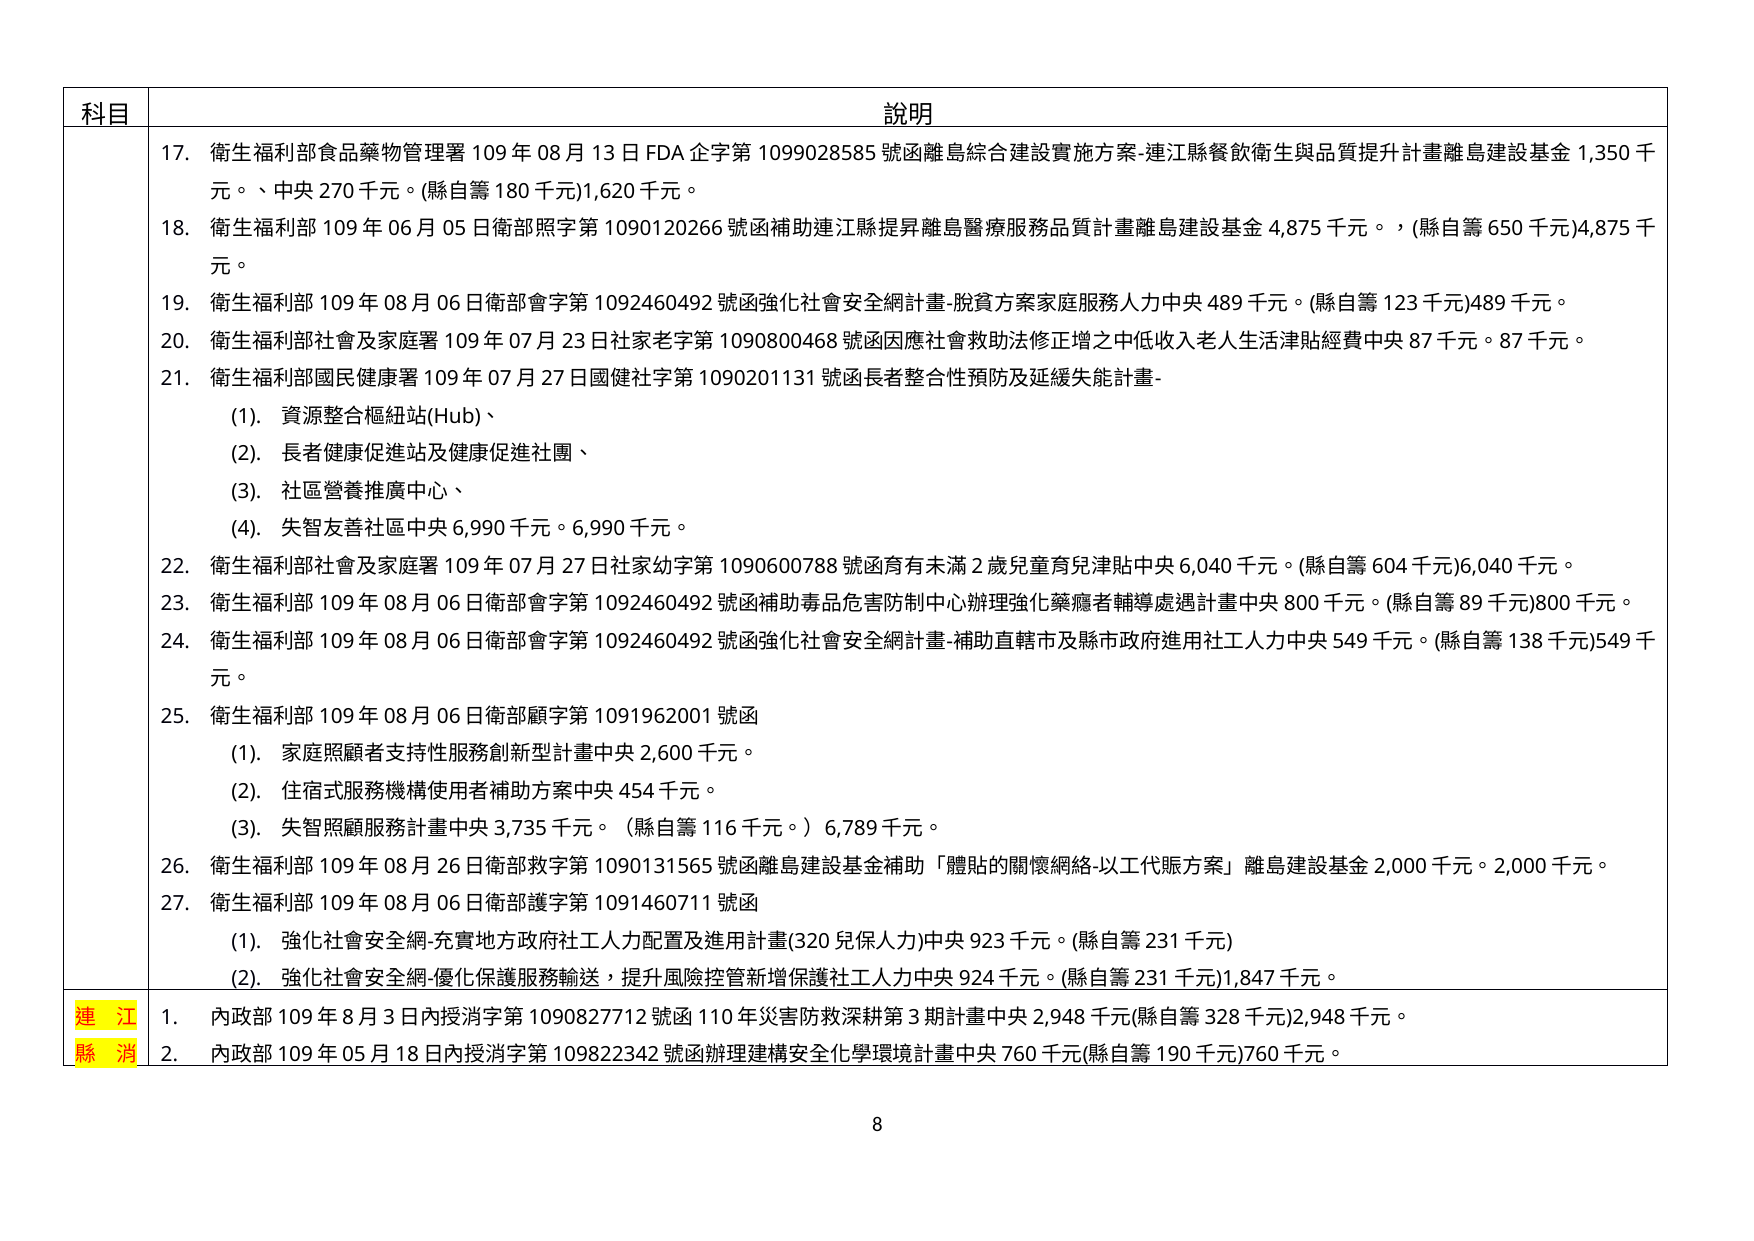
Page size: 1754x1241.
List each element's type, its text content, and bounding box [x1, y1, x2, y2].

table_header 說明 [149, 88, 1667, 126]
table_cell 連江縣消 [64, 990, 148, 1065]
table_cell 內政部109年8月3日內授消字第1090827712號函110年災害防救深耕第3期計畫中央2,948千元(縣自籌328千元)2,948千元。 內政部109年05月18日內授消字第109822342號函辦理建構安全化學環境計畫中央760千元(縣自籌190千元)760千元。 內政部消防署109年07月16日消署民字第1091500156號函110年義消組織充實人力與裝備器材中程計畫中央1,197千元(縣自籌338千元)1,197千元。 行政院108年03月25日院臺經字第1080164587E號函110年「連江縣應變中心緊急、災害通報無線電通訊系統設備建置計畫」離島建設基金1,300千元、中央260千元(縣自籌174千元)1,560千元。 [149, 990, 1667, 1065]
table_cell 衛生福利部109年08月07日FDA企字第1091202407T號函110年度加強監控食品、藥物、化粧品違規廣告計畫中央262千元。(縣自籌30千元)262千元。 衛生福利部109年03月31日衛授家字第109500492號函110年度公益彩券回饋金補助計畫-心智障礙者雙老家庭支持整合服務中央629千元(縣自籌33千元)629千元。 內政部移民署109年07月10日移署移字第1090072802號函補助地方政府辦理新住民生活適應輔導經費中央20千元。20千元。 衛生福利部社會及家庭署109年07月14日社家支字第1090106594號函補助各地方政府特殊境遇家庭扶助經費中央430千元。430千元。 衛生福利部109年06月22日衛部照字第1091560999號函 遠距醫療及視訊會診作業計畫中央1,050千元。(縣自籌117千元) 原住民族及離島地區部落社區健康營造計畫中央2,260千元。(縣自籌252千元) 原住民族及離島地區緊急醫療後送品質工作計畫122千元。(縣自籌14千元) 原住民族及離島地區資訊設備、巡迴醫療（機）車及醫療儀器補助計畫中央1,069千元。(縣自籌113千元) 嚴重傷病患自行搭機(船)來台就醫交通費補助計畫中央1,083千元。(縣自籌121千元) 離島地區急重症傷病患轉診後送作業計畫中央54,173千元。(縣自籌6,020千元) 離島地區醫療院所營運維持計畫中央7,293千元。(縣自籌811千元)67,050千元。 衛生福利部疾病管制署109年06月29日疾管企字第1090101311號函110年傳染病防治計畫中央350千元。(縣自籌39千元)350千元。 衛生福利部中央健康保險署109年07月22日健保承字第1090030542號函110年補助各鄉公所健保業務經費中央1,196千元。1,196千元。 衛生福利部109年08月06日衛部會字第1092460492號函 整合型心理健康工作計畫中央1,385千元。(縣自籌347千元) 建立優質之緊急醫療救護體系中央218千元。(縣自籌25千元) 優化加害人合併精神疾病服務及自殺防治服務中央897千元。(縣自籌225千元)2,500千元。 衛生福利部國民健康署109年07月10日國健企字第1091400591號函運用菸品健康福利捐浥注經費補助及109年5月13日國健癌字第1090300517號函 110年度菸害防制工作計畫中央3,697千元。 110年度癌症人力計畫中央462千元。 110年度衛生保健工作計畫中央2,625千元。 高齡友善城市及社區計畫1,020千元。 110年HPV疫苗接種服務計畫79千元。7,883千元。 衛生福利部食品藥物管理署109年08月10日FDA品字第1091104913號函前瞻基礎建設計畫-食品安全建設-強化衛生單位食安治理檢驗效能及品質中央2,324千元。(縣自籌259千元)2,324千元。 衛生福利部社會及家庭署109年07月29日社家支字第1090900988號函110年發展遲緩兒童早期療育費用中央57千元。(縣自籌143千元)57千元。 衛生福利部109年07月31日衛部顧字第1091961752號函長照十年計畫2.0-強化照顧管理人力資源計畫中央8,934千元。(縣自籌277千元)8,934千元。 衛生福利部社會及家庭署109年07月23日社家老字第1090800477號函長照服務發展基金一般性獎助地方政府辦理建立社區照顧關懷據點並辦理C級巷弄長照站整合計畫經費中央5,660千元。(縣自籌303千元)5,660千元。 衛生福利部社會及家庭署109年08月26日社家支字第1090901109號函強化社會安全網計畫-連江縣社會福利服務中心服務業務中央3,692千元。(縣自籌由公益彩券基金編列923千元)3,692千元。 衛生福利部社會及家庭署109年08月03日社家支字第1090901000號函托育公共及準公共化服務暨托育管理中央2,068千元。(縣自籌180千元。、公益彩券基金編列50千元)2,068千元。 衛生福利部社會及家庭署109年07月10日社家障字第1090700916號函因應社會救助法修正增加地方政府補助- 身心障礙者生活補助中央115千元。 身心障礙者日間照顧及住宿式照顧費用補助中央47千元。 身心障礙者輔具費用補助中央2千元。164千元。 衛生福利部食品藥物管理署109年08月13日FDA企字第1099028585號函離島綜合建設實施方案-連江縣餐飲衛生與品質提升計畫離島建設基金1,350千元。、中央270千元。(縣自籌180千元)1,620千元。 衛生福利部109年06月05日衛部照字第1090120266號函補助連江縣提昇離島醫療服務品質計畫離島建設基金4,875千元。，(縣自籌650千元)4,875千元。 衛生福利部109年08月06日衛部會字第1092460492號函強化社會安全網計畫-脫貧方案家庭服務人力中央489千元。(縣自籌123千元)489千元。 衛生福利部社會及家庭署109年07月23日社家老字第1090800468號函因應社會救助法修正增之中低收入老人生活津貼經費中央87千元。87千元。 衛生福利部國民健康署109年07月27日國健社字第1090201131號函長者整合性預防及延緩失能計畫- 資源整合樞紐站(Hub)、 長者健康促進站及健康促進社團、 社區營養推廣中心、 失智友善社區中央6,990千元。6,990千元。 衛生福利部社會及家庭署109年07月27日社家幼字第1090600788號函育有未滿2歲兒童育兒津貼中央6,040千元。(縣自籌604千元)6,040千元。 衛生福利部109年08月06日衛部會字第1092460492號函補助毒品危害防制中心辦理強化藥癮者輔導處遇計畫中央800千元。(縣自籌89千元)800千元。 衛生福利部109年08月06日衛部會字第1092460492號函強化社會安全網計畫-補助直轄市及縣市政府進用社工人力中央549千元。(縣自籌138千元)549千元。 衛生福利部109年08月06日衛部顧字第1091962001號函 家庭照顧者支持性服務創新型計畫中央2,600千元。 住宿式服務機構使用者補助方案中央454千元。 失智照顧服務計畫中央3,735千元。（縣自籌116千元。）6,789千元。 衛生福利部109年08月26日衛部救字第1090131565號函離島建設基金補助「體貼的關懷網絡-以工代賑方案」離島建設基金2,000千元。2,000千元。 衛生福利部109年08月06日衛部護字第1091460711號函 強化社會安全網-充實地方政府社工人力配置及進用計畫(320兒保人力)中央923千元。(縣自籌231千元) 強化社會安全網-優化保護服務輸送，提升風險控管新增保護社工人力中央924千元。(縣自籌231千元)1,847千元。 [149, 127, 1667, 989]
table_header 科目 [64, 88, 148, 126]
table_cell [64, 127, 148, 989]
